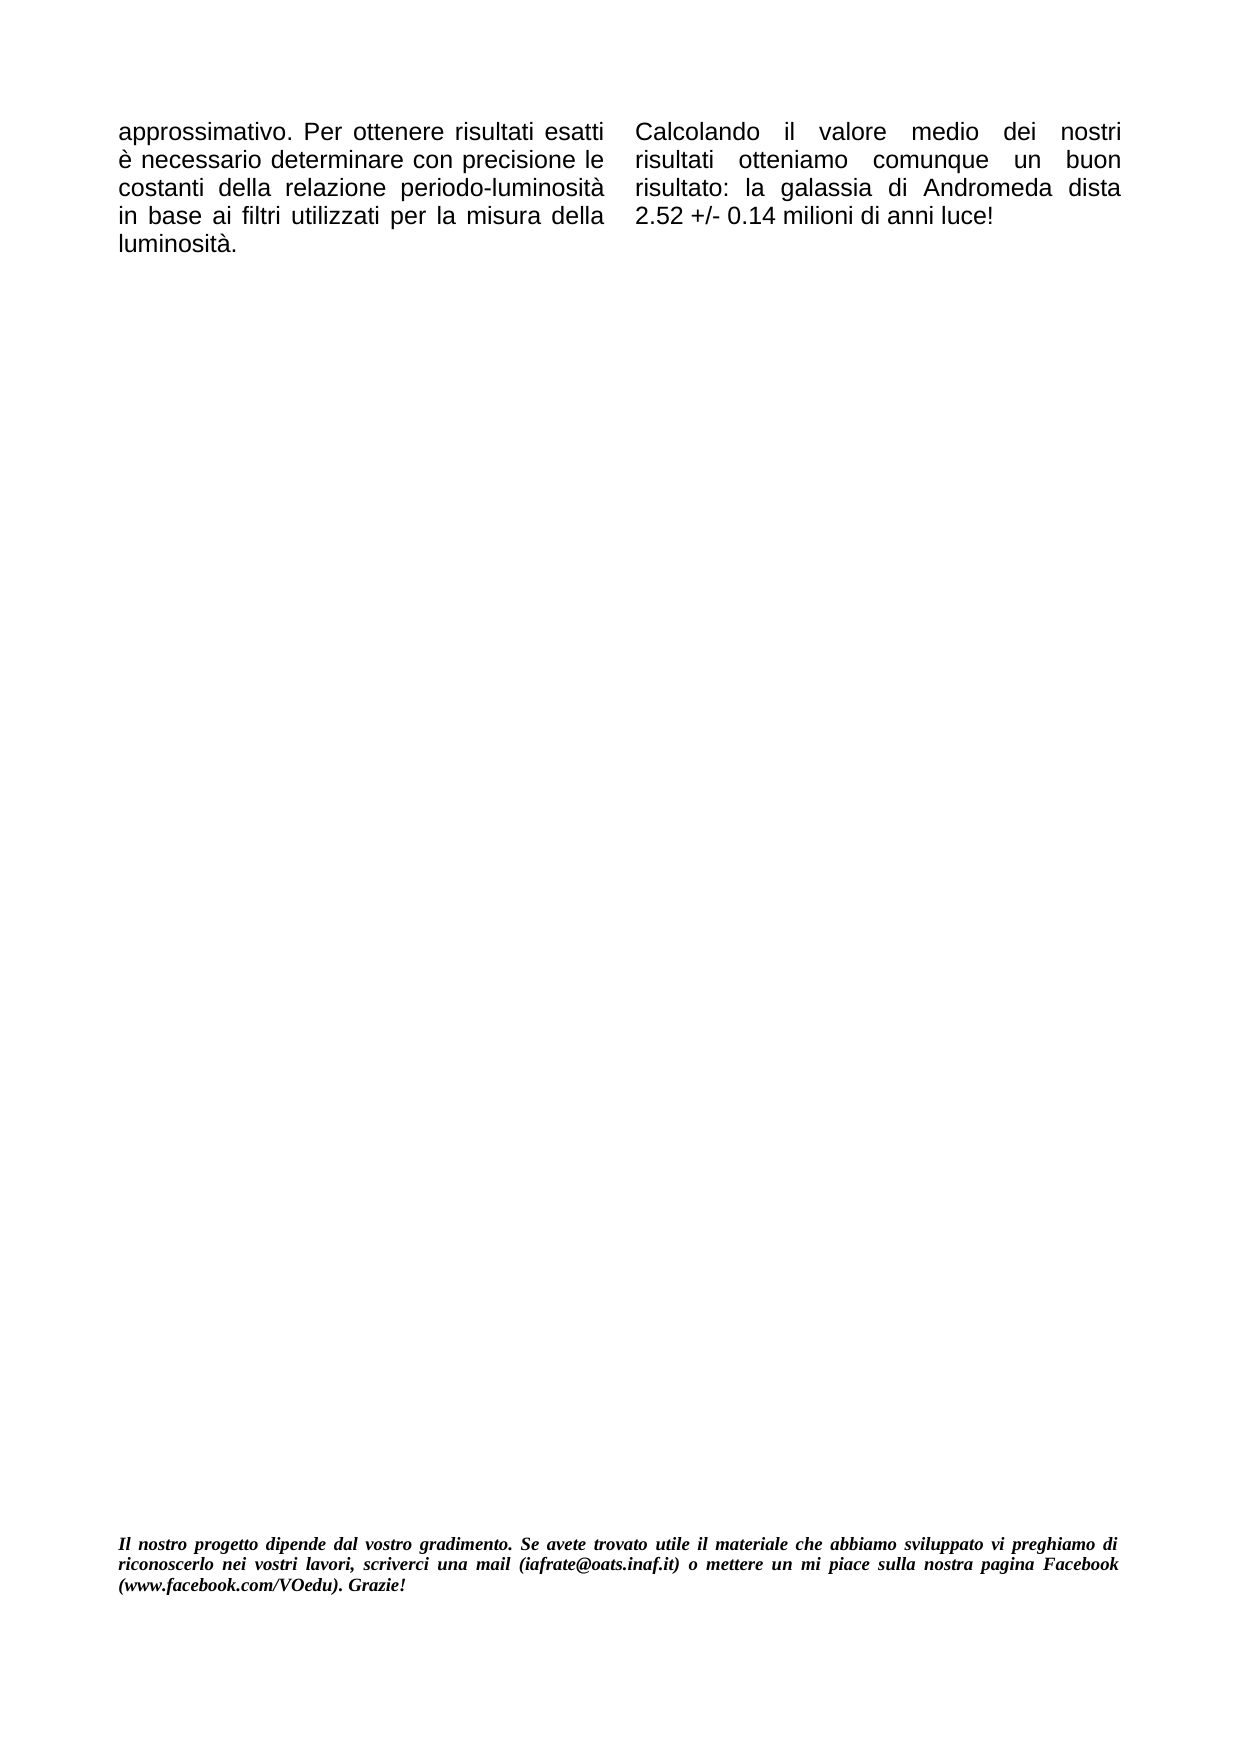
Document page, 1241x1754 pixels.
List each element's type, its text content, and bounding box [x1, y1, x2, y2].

text approssimativo. Per ottenere risultati esatti è necessario determinare con precisione le costanti della relazione periodo-luminosità in base ai filtri utilizzati per la misura della luminosità. [118, 118, 605, 258]
text Calcolando il valore medio dei nostri risultati otteniamo comunque un buon risultato: la galassia di Andromeda dista 2.52 +/- 0.14 milioni di anni luce! [635, 118, 1122, 230]
